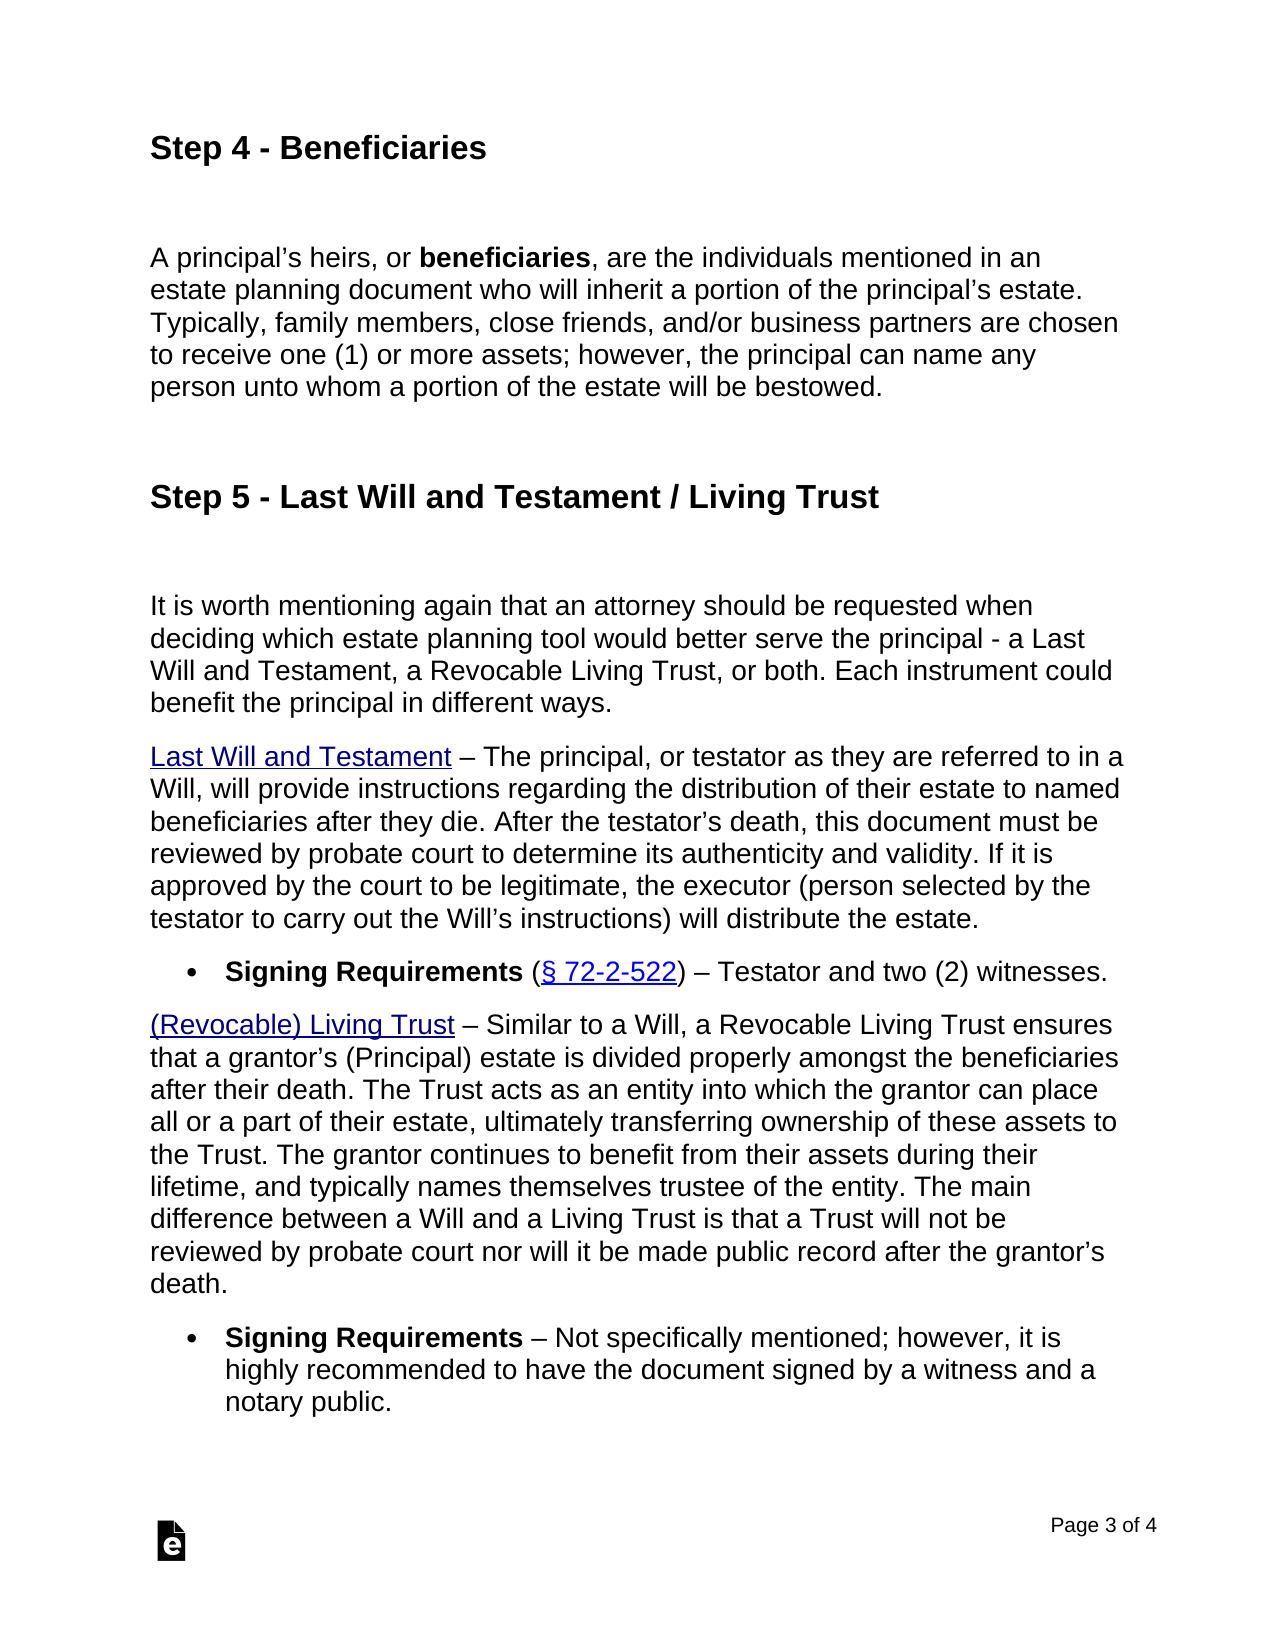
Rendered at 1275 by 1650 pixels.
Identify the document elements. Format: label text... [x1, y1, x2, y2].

text Last Will and Testament – The principal, or testator as they are referred to in a Will, will provide instructions regarding the distribution of their estate to named beneficiaries after they die. After the testator’s death, this document must be reviewed by probate court to determine its authenticity and validity. If it is approved by the court to be legitimate, the executor (person selected by the testator to carry out the Will’s instructions) will distribute the estate. [150, 740, 1125, 934]
subtitle Step 4 - Beneficiaries [150, 128, 1125, 167]
text A principal’s heirs, or beneficiaries, are the individuals mentioned in an estate planning document who will inherit a portion of the principal’s estate. Typically, family members, close friends, and/or business partners are chosen to receive one (1) or more assets; however, the principal can name any person unto whom a portion of the estate will be bestowed. [150, 241, 1125, 403]
text It is worth mentioning again that an attorney should be requested when deciding which estate planning tool would better serve the principal - a Last Will and Testament, a Revocable Living Trust, or both. Each instrument could benefit the principal in different ways. [150, 589, 1125, 719]
list Signing Requirements (§ 72-2-522) – Testator and two (2) witnesses. [187, 955, 1125, 987]
text (Revocable) Living Trust – Similar to a Will, a Revocable Living Trust ensures that a grantor’s (Principal) estate is divided properly amongst the beneficiaries after their death. The Trust acts as an entity into which the grantor can place all or a part of their estate, ultimately transferring ownership of these assets to the Trust. The grantor continues to benefit from their assets during their lifetime, and typically names themselves trustee of the entity. The main difference between a Will and a Living Trust is that a Trust will not be reviewed by probate court nor will it be made public record after the grantor’s death. [150, 1008, 1125, 1300]
list Signing Requirements – Not specifically mentioned; however, it is highly recommended to have the document signed by a witness and a notary public. [187, 1321, 1125, 1418]
subtitle Step 5 - Last Will and Testament / Living Trust [150, 477, 1125, 515]
